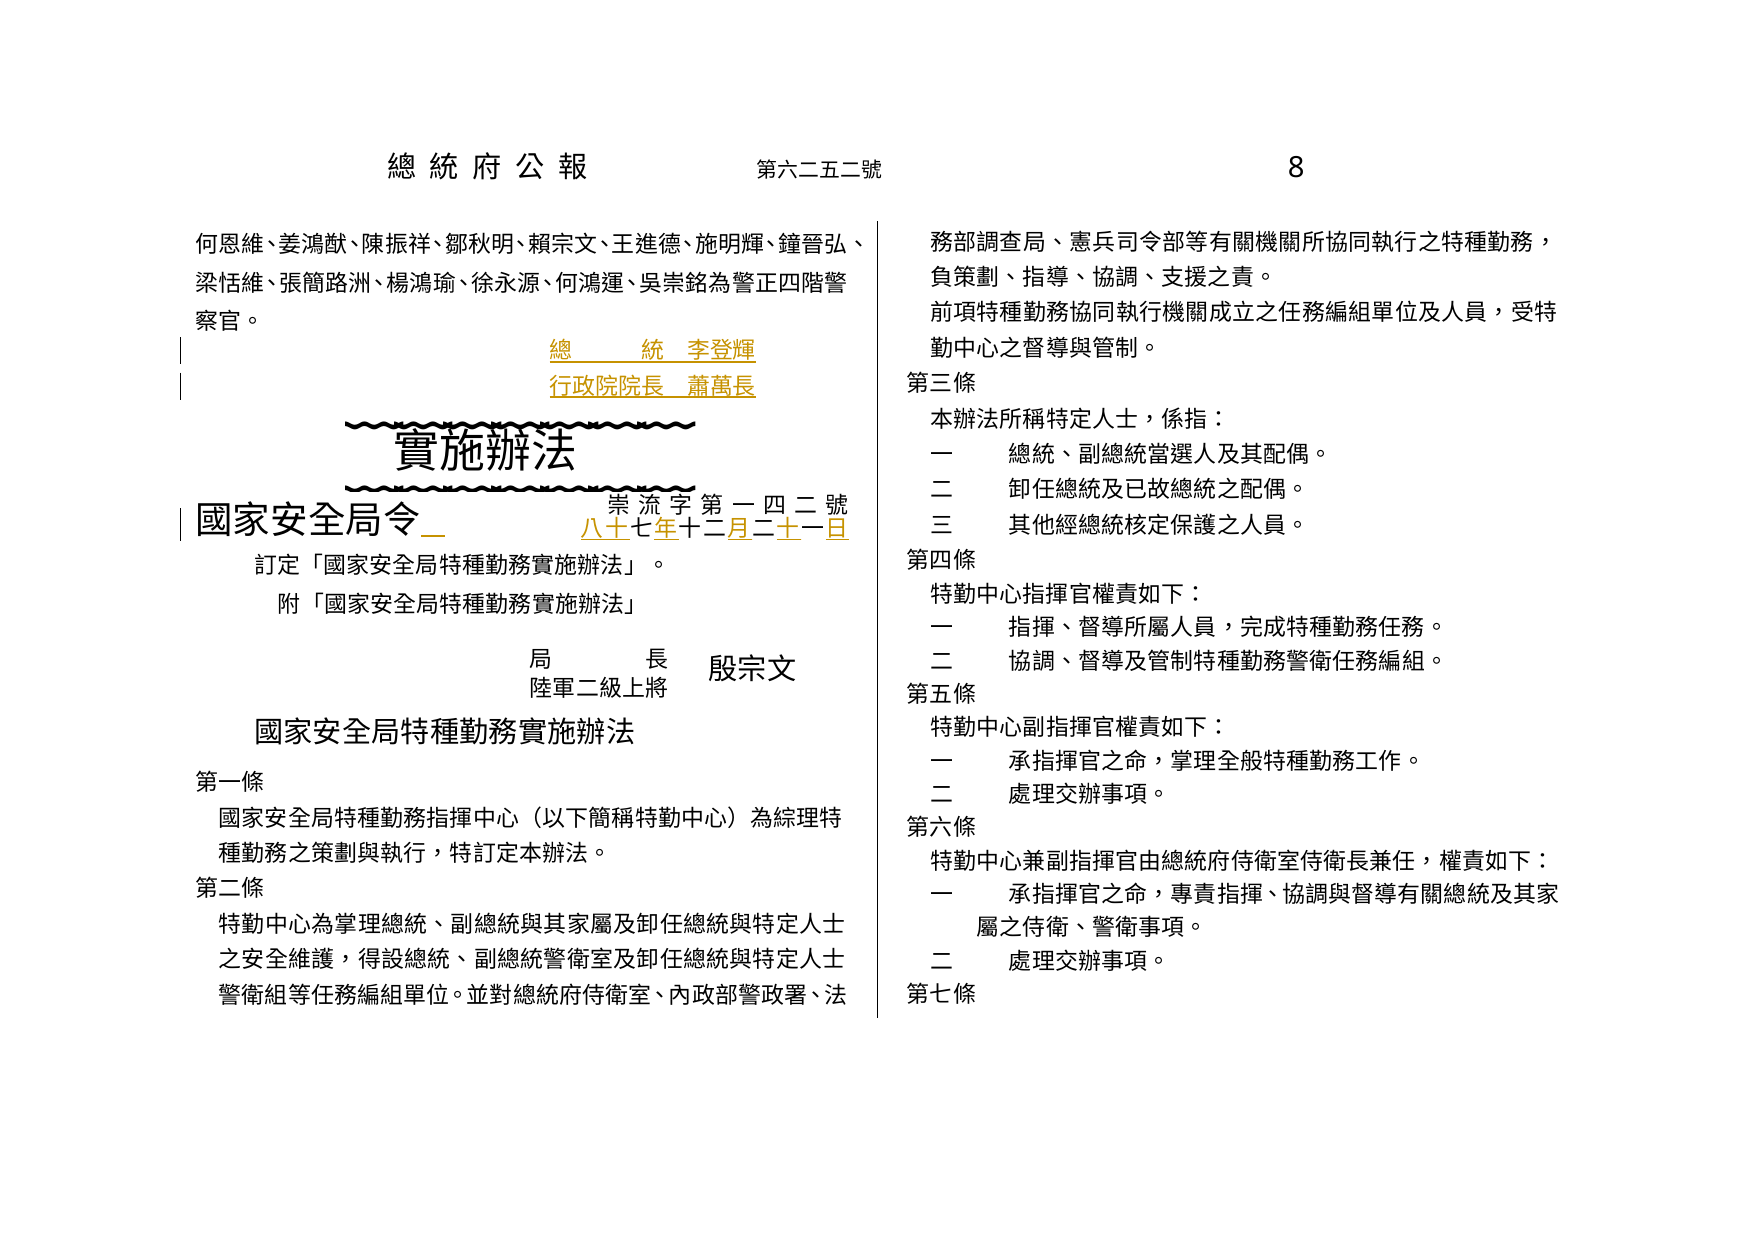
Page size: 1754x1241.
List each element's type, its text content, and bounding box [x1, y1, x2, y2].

list 其他經總統核定保護之人員。 [930, 505, 1559, 540]
text 第一條 [195, 762, 847, 798]
text 訂定「國家安全局特種勤務實施辦法」。 [254, 541, 847, 581]
text 特勤中心兼副指揮官由總統府侍衛室侍衛長兼任，權責如下： [930, 842, 1559, 876]
text 國家安全局特種勤務實施辦法 [254, 714, 847, 750]
table_header [192, 400, 224, 425]
text 國家安全局特種勤務指揮中心（以下簡稱特勤中心）為綜理特種勤務之策劃與執行，特訂定本辦法。 [218, 798, 847, 868]
text 本辦法所稱特定人士，係指： [930, 399, 1559, 434]
text 務部調查局、憲兵司令部等有關機關所協同執行之特種勤務，負策劃、指導、協調、支援之責。 [930, 222, 1559, 292]
list 指揮、督導所屬人員，完成特種勤務任務。 [930, 609, 1559, 642]
text 特勤中心為掌理總統、副總統與其家屬及卸任總統與特定人士之安全維護，得設總統、副總統警衛室及卸任總統與特定人士警衛組等任務編組單位。並對總統府侍衛室、內政部警政署、法 [218, 904, 847, 1010]
text 第五條 [907, 676, 1559, 709]
text 總 統 李登輝 [195, 337, 847, 364]
text 第三條 [907, 363, 1559, 399]
text 前項特種勤務協同執行機關成立之任務編組單位及人員，受特勤中心之督導與管制。 [930, 292, 1559, 363]
text 第七條 [907, 976, 1559, 1009]
text 行政院院長 蕭萬長 [195, 373, 847, 400]
text 第二條 [195, 868, 847, 904]
table_cell 實施辦法 [225, 425, 852, 477]
table_header ﹏﹏﹏﹏﹏﹏﹏ [225, 400, 852, 425]
table_header 局 長 [527, 646, 705, 673]
table_cell [192, 477, 224, 496]
list 卸任總統及已故總統之配偶。 [930, 469, 1559, 505]
list 承指揮官之命，掌理全般特種勤務工作。 [930, 742, 1559, 776]
list 總統、副總統當選人及其配偶。 [930, 434, 1559, 469]
table_cell ﹏﹏﹏﹏﹏﹏﹏ [225, 477, 852, 496]
list 協調、督導及管制特種勤務警衛任務編組。 [930, 642, 1559, 676]
text 附「國家安全局特種勤務實施辦法」 [254, 581, 847, 621]
list 處理交辦事項。 [930, 776, 1559, 809]
text 特勤中心指揮官權責如下： [930, 576, 1559, 609]
text 特勤中心副指揮官權責如下： [930, 709, 1559, 742]
table_cell 國家安全局令 [192, 496, 578, 541]
table_cell 陸軍二級上將 [527, 673, 705, 702]
list 承指揮官之命，專責指揮、協調與督導有關總統及其家屬之侍衛、警衛事項。 [930, 876, 1559, 942]
table_cell [192, 425, 224, 477]
text 第六條 [907, 809, 1559, 842]
text 任命黃世昌、葉道銘、林坤亮、韓志堅、李韋莊、張見旭、陳應洲、李天福、王鴻儒、張明偉、吳英洲、李柄炎、邱阿相、陳獻珍、李明德、王賢忠、黃泰達、張家憲、簡萬瑤、林銀祥、呂文雄、倪榮順、侯榮聰、蘇榮森、蔡煌崎、吳玄林、張鑑榮、林青郁、謝岳森、劉正雄、胥傳順、李春吉、顏石基、王啟川、賴明聰、施多喜、黃福順、李明得、蘇振雄、蘇邦媛、劉泳成、許紳淐、王再宏、翁錫祈、陳進煌、陳宏定、沈于中、溫哲雄、車龍建、林進興、邱志儀、李蕙蘭、潘智強、潘文永、林信成、胡富善、陳慶璋、陳仁忠、吳崇賢、邱榮煌、洪國登、張原賓、朱清福、黃明正、吳明哲、吳吉庭、許 拱、陳瑞如、蘇評信、許智旗、黃峰山、鍾任瑞、葉天養、莊政裕、莊振達、蕭金源、陳進松、洪崇程、施性德、陳春生、陳文雄、陳晃銘、黃永正、藍進發、徐新民、陳鴻祥、陳建志、李錦勝、洪志元、林聰智、黃寬恕、莊寅呈、林佑駿、黃金輝、邱家薪、鄞金良、劉明勳、鄭龍成、彭宗平、吳宗正、黃家瑋、李本督、許燦政、徐東洲、陳博宗、黃冠群、陳武雄、白勝瑤、曾慶諗、林志誠、陳國華、謝錫釗、張桂明、賴秋月、苑秋森、王昆榮、馬藝斌、王安昔、廖慶泉、吳致宏、陳寶在、許國松、吳崇新、游維國、陳玉麟、李水強、劉志傑、王清孚、洪和興、江在坤、吳漢郎、陳文卿、陳德成、陳文安、黃光永、曾俊龍、陳亮甫、吳盛忠、全應銘、傅和坤、李小娟、黃家德、蔡侑哲、涂連豐、許維明、黃名宏、林淑女、黃麗端、李富智、朱明樹、黃群源、鐘雅珍、彭秋和、陳伯彥、張智欽、洪建國、傅育婷、陳廷嘉、徐陳龍、黃豐亨、許元耀、許文福、蕭季文、陳耶德、李日聰、黃材芳、彭明正、林 省、張緣發、李金星、陳憲德、許清事、吳正杰、高明花、江啟輝、錢復平、王文昌、何楠鈴、周志民、廖敏玲、杜建輝、陳梓煜、楊順民、廖為風、胡天福、林永培、洪萬見、陳順和、顏伯光、張環麟、簡枻枷、李國、陳志強、林玉惠、鄔仁忠、林成中、葉建良、曾光輝、李俊諺、林文堂、李顯誠、李宗儒、陳忠瑋、林益瑞、黃清雄、許哲綺、康竣捷、吳維修、羅文良、江基財、鄭鴻文、鄒仁鑫、陳華欽、林慶松、黃世光、許啟峰、樊豫恒、張力夫、蘇有喜、舒宗澤、漢彼德、陳登義、鄭旭成、賴建岐、丁瑞敏、賴燦堯、李建德、王大維、郭漢雄、蔡朝明、林慶村、張冠吾、傅國超、陳景勤、莊建中、蔡坤益、許恒瑞、吳顯然、蔡智偉、吳慶祥、蔡棋龍、吳富田、林文盛、劉德成、鄭宗彬、李忠隆、王智德、鄭振豊、辛首文、邱春茂、朱榮魁、方國慶、張鴻章、張榮華、李美燕、李國賢、曾俊爵、林長勝、黃松吉、黃俊喻、李俊德、林文翼、林碧記、蘇威霖、劉功文、游欣學、劉受恩、陳皆廷、曾明羲、呂東益、丁永昌、黃銘爵、林漢昌、黃明煌、郭坤泉、李銘欽、陳明信、吳采芳、李振福、杜佳昇、劉宏德、簡志銘、于長豪、張志輝、陳瑞宏、楊博丞、邱裕傑、王貴正、孫嘉男、楊文欽、劉全福、吳明良、彭衍寰、黃正吉、葉韙璨、李有文、林注安、張嘉榮、石春美、黃文耀、許宏榮、沈光華、洪鈴木、張明和、方慶祥、賴義芳、陳杉棋、林永東、王文城、鄒嘉成、方孝義、黃國郡、許又盛、洪振偉、陳憶萍、謝光庭、楊智美、蔡茂琳、柯合利、曾國政、蔡照順、周宜慧、林聖銘、林炳鎮、許慶閣、仇淵寧、何恩維、姜鴻猷、陳振祥、鄒秋明、賴宗文、王進德、施明輝、鐘晉弘、梁恬維、張簡路洲、楊鴻瑜、徐永源、何鴻運、吳崇銘為警正四階警察官。 [195, 222, 847, 337]
text 第四條 [907, 540, 1559, 576]
table_cell 崇流字第一四二號 八十七年十二月二十一日 [578, 496, 852, 541]
table_header 殷宗文 [705, 646, 850, 702]
list 處理交辦事項。 [930, 942, 1559, 976]
